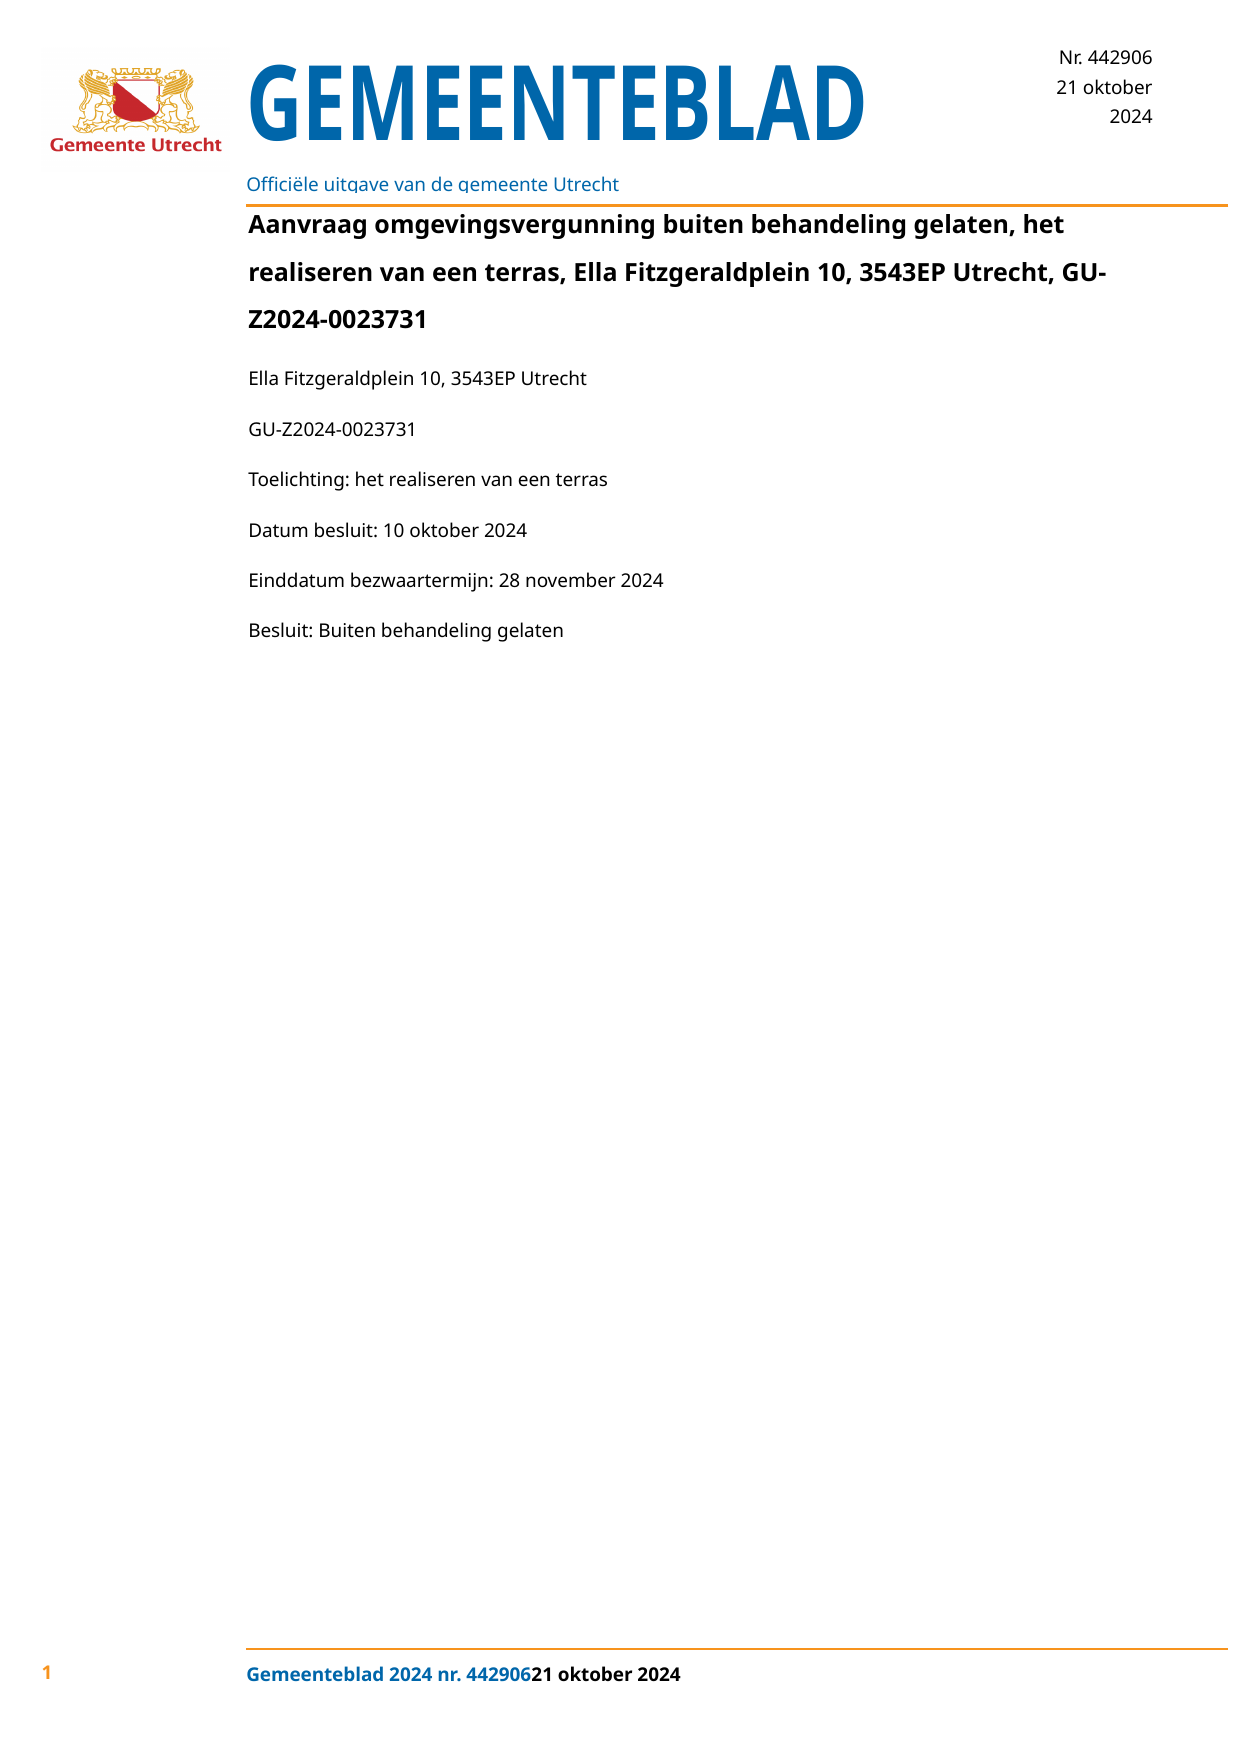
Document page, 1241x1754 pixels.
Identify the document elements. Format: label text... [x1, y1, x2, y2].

text Aanvraag omgevingsvergunning buiten behandeling gelaten, het realiseren van een terras, Ella Fitzgeraldplein 10, 3543EP Utrecht, GU-Z2024-0023731 [248, 207, 1152, 336]
text Ella Fitzgeraldplein 10, 3543EP Utrecht [248, 366, 1152, 391]
text Besluit: Buiten behandeling gelaten [248, 618, 1152, 643]
text Einddatum bezwaartermijn: 28 november 2024 [248, 567, 1152, 593]
text Toelichting: het realiseren van een terras [248, 466, 1152, 492]
text GU-Z2024-0023731 [248, 416, 1152, 442]
text Datum besluit: 10 oktober 2024 [248, 517, 1152, 542]
picture [41, 47, 231, 172]
